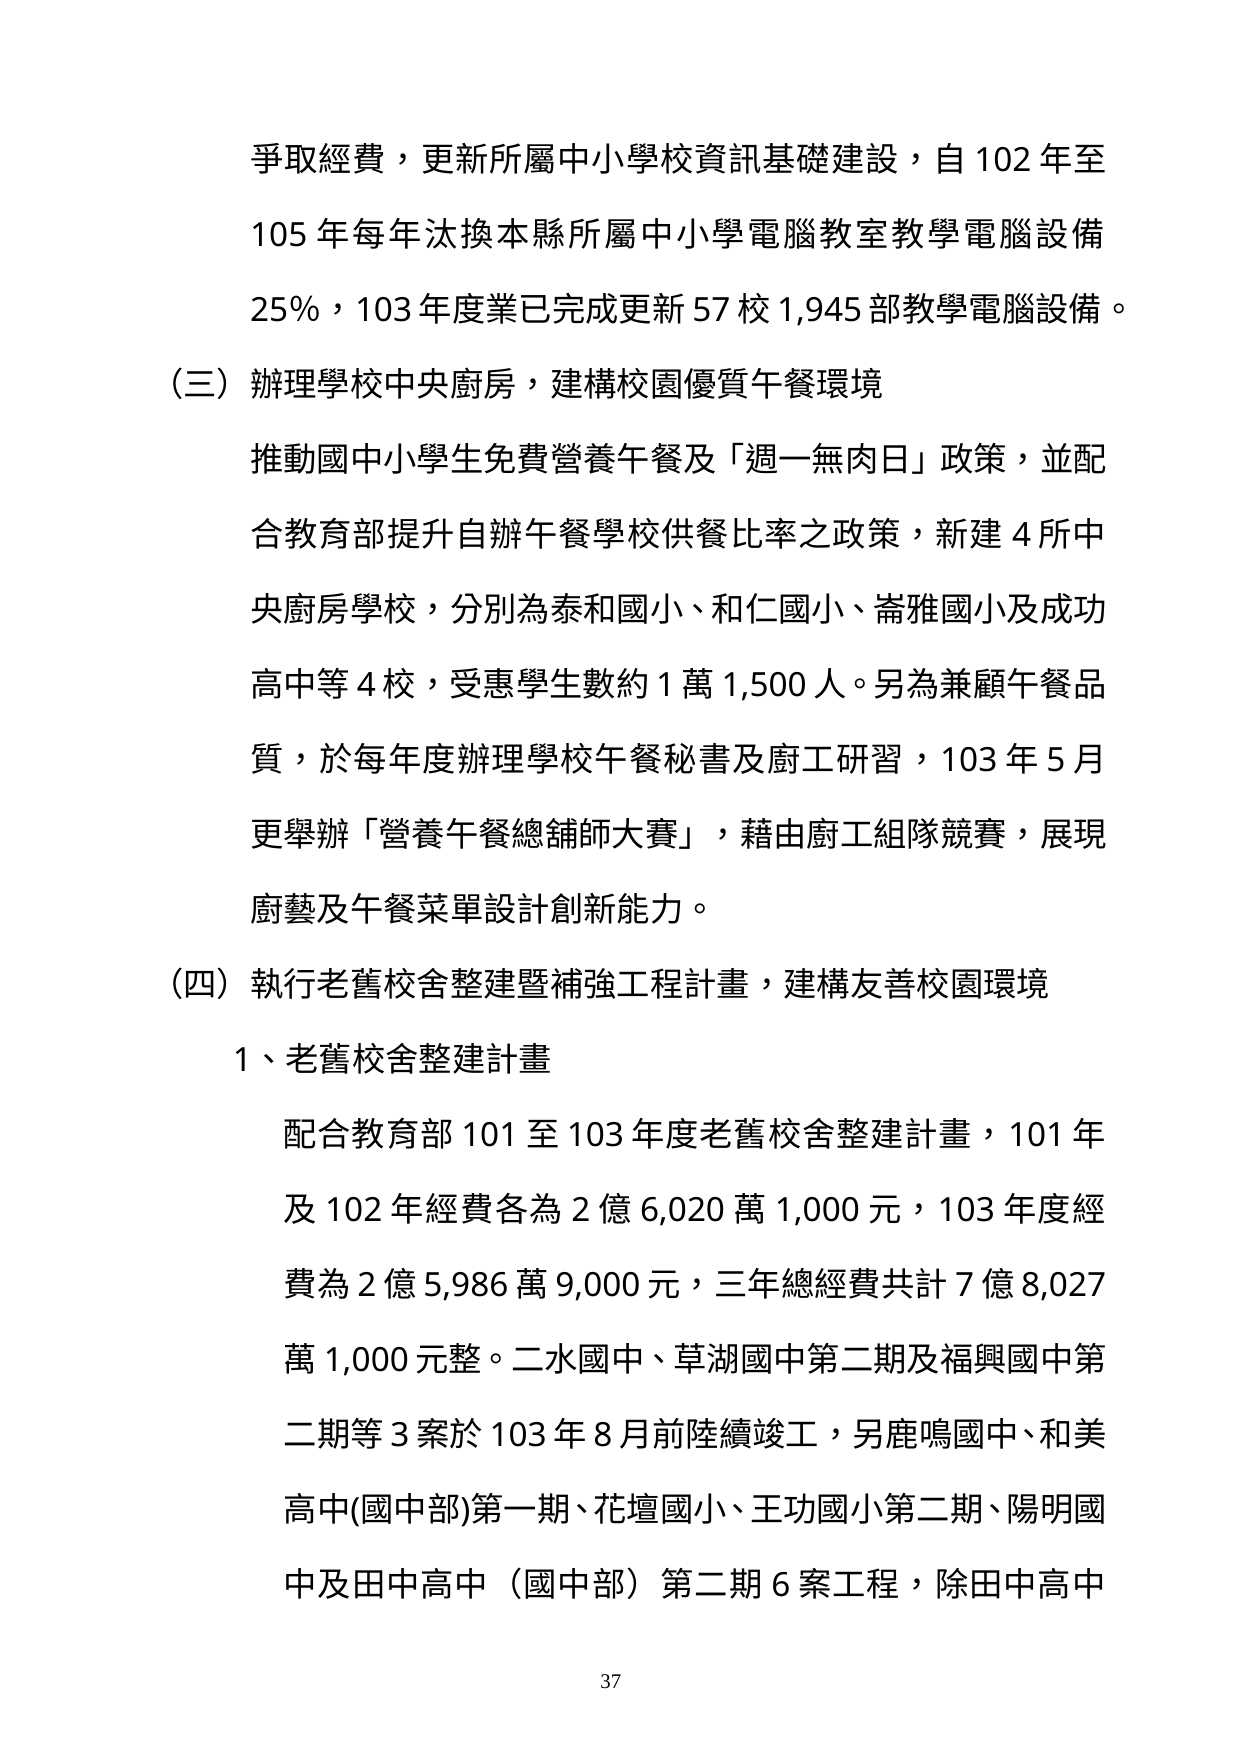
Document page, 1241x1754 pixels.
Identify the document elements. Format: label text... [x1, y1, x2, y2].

text （三）辦理學校中央廚房，建構校園優質午餐環境 [150, 345, 1106, 420]
text 1、老舊校舍整建計畫 [233, 1020, 1106, 1095]
text 為確保本縣學生受教品質，提升資訊教學成效，本府持續爭取經費，更新所屬中小學校資訊基礎建設，自102年至105年每年汰換本縣所屬中小學電腦教室教學電腦設備25％，103年度業已完成更新57校1,945部教學電腦設備。 [250, 120, 1106, 345]
text （四）執行老舊校舍整建暨補強工程計畫，建構友善校園環境 [150, 945, 1106, 1020]
text 推動國中小學生免費營養午餐及「週一無肉日」政策，並配合教育部提升自辦午餐學校供餐比率之政策，新建4所中央廚房學校，分別為泰和國小、和仁國小、崙雅國小及成功高中等4校，受惠學生數約1萬1,500人。另為兼顧午餐品質，於每年度辦理學校午餐秘書及廚工研習，103年5月更舉辦「營養午餐總舖師大賽」，藉由廚工組隊競賽，展現廚藝及午餐菜單設計創新能力。 [250, 420, 1106, 945]
text 配合教育部101至103年度老舊校舍整建計畫，101年及102年經費各為2億6,020萬1,000元，103年度經費為2億5,986萬9,000元，三年總經費共計7億8,027萬1,000元整。二水國中、草湖國中第二期及福興國中第二期等3案於103年8月前陸續竣工，另鹿鳴國中、和美高中(國中部)第一期、花壇國小、王功國小第二期、陽明國中及田中高中（國中部）第二期6案工程，除田中高中(國中部)第二期預計於104年5月竣工，其餘鹿鳴國中等5案工程預計103年底前竣工。103年新增核定大竹國小、埔鹽國中及員東國小等3案先期規劃經費，103年辦理建築師遴選，預計104年完成工程發包，106年竣工。 [283, 1095, 1106, 1620]
